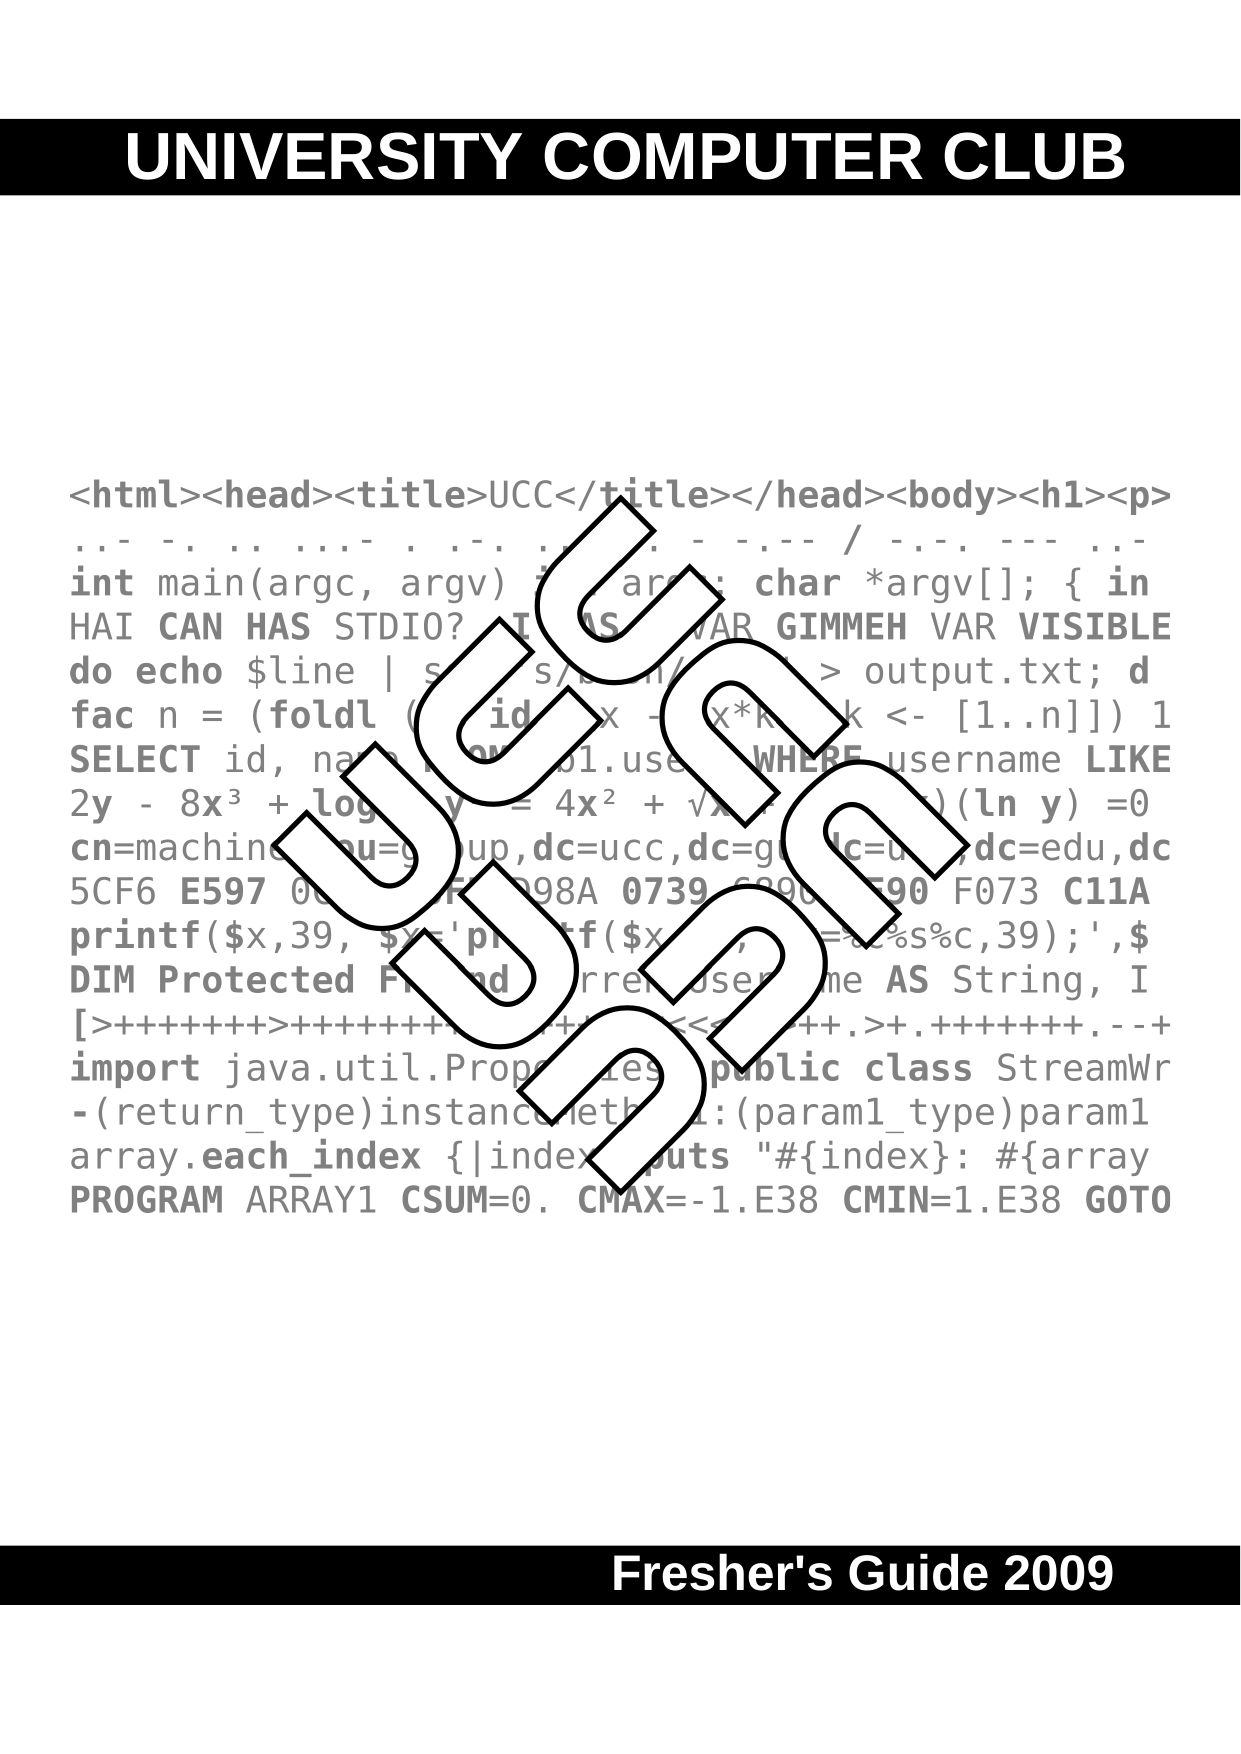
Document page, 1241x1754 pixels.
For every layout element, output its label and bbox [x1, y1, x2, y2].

picture [70, 477, 1171, 1213]
